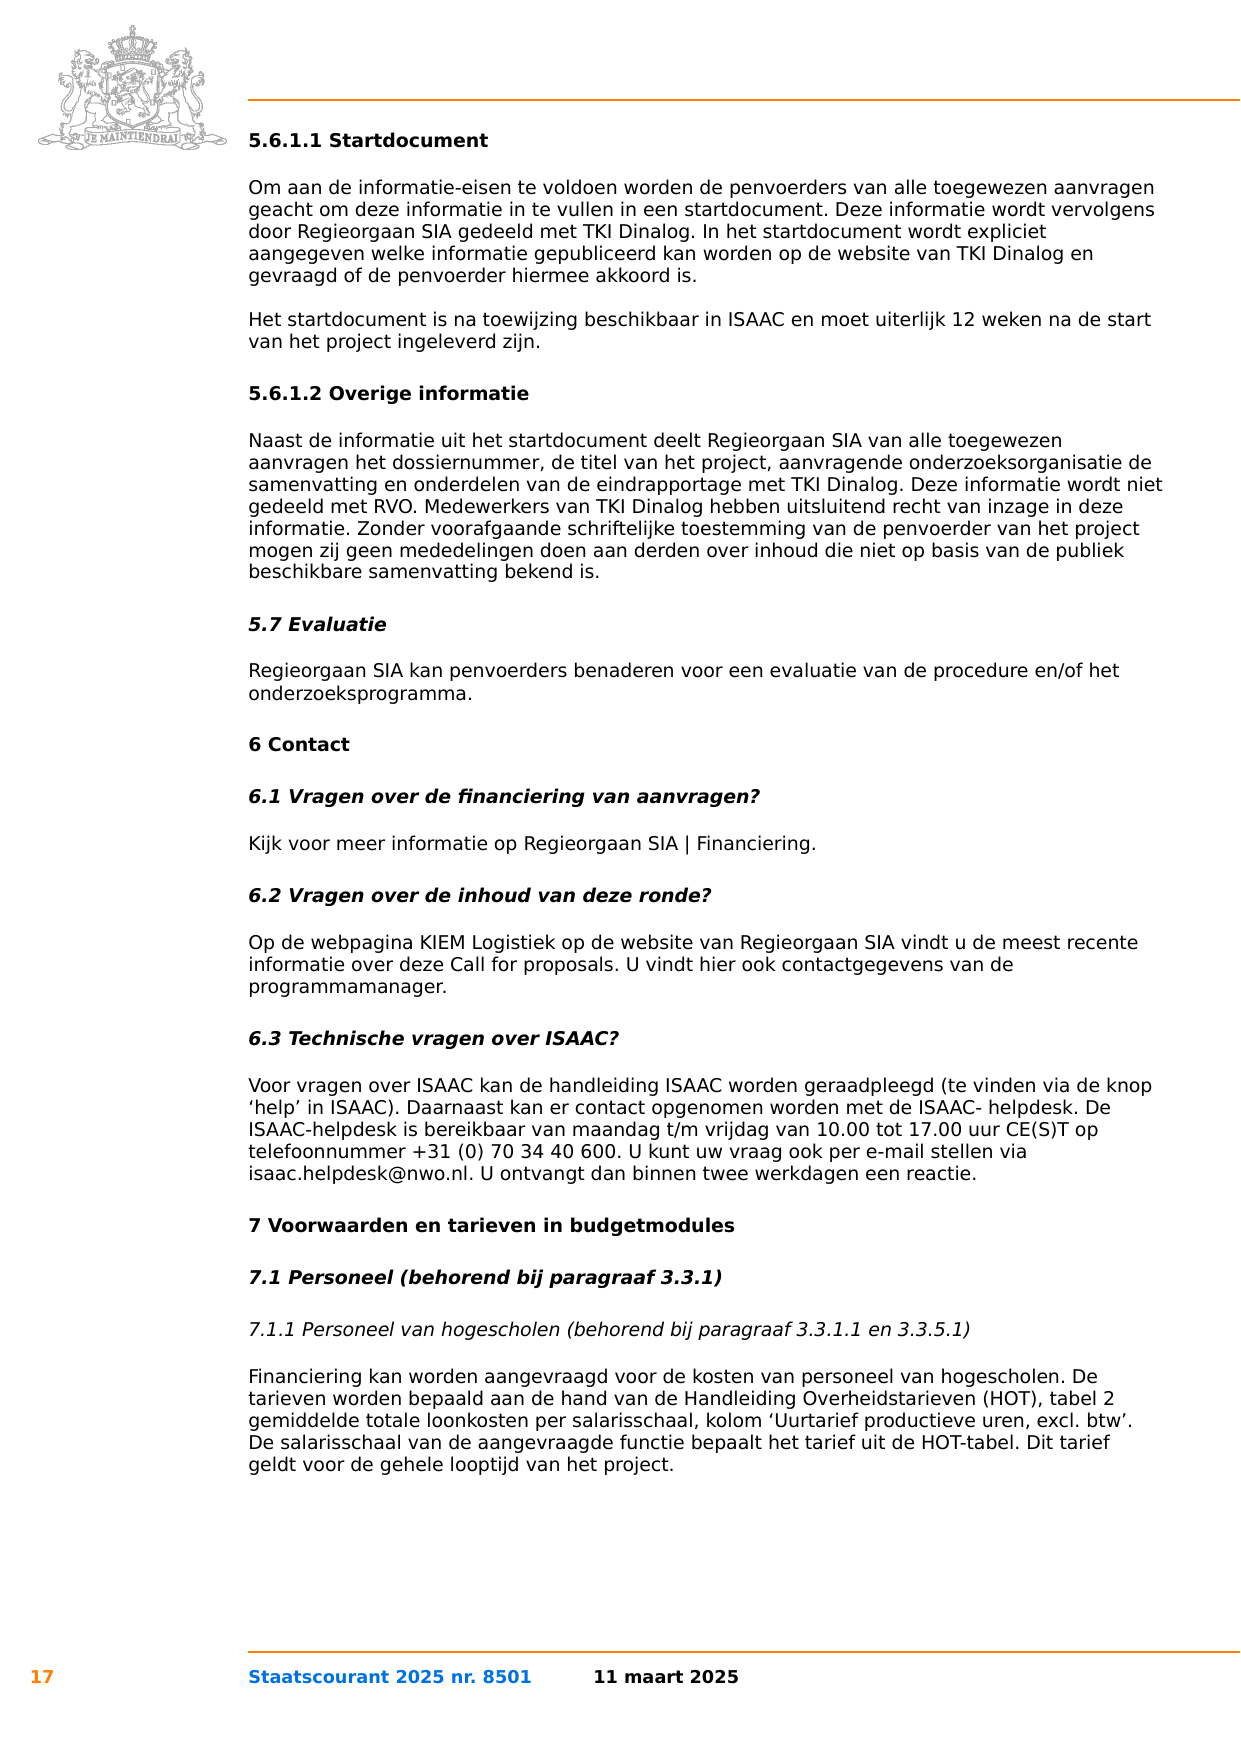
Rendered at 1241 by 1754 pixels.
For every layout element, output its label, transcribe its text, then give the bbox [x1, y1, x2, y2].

text Regieorgaan SIA kan penvoerders benaderen voor een evaluatie van de procedure en/of het onderzoeksprogramma. [248, 660, 1163, 704]
subtitle 6 Contact [248, 734, 1163, 756]
subtitle 7.1 Personeel (behorend bij paragraaf 3.3.1) [248, 1267, 1163, 1289]
text Financiering kan worden aangevraagd voor de kosten van personeel van hogescholen. De tarieven worden bepaald aan de hand van de Handleiding Overheidstarieven (HOT), tabel 2 gemiddelde totale loonkosten per salarisschaal, kolom ‘Uurtarief productieve uren, excl. btw’. De salarisschaal van de aangevraagde functie bepaalt het tarief uit de HOT-tabel. Dit tarief geldt voor de gehele looptijd van het project. [248, 1366, 1163, 1476]
subtitle 7 Voorwaarden en tarieven in budgetmodules [248, 1215, 1163, 1237]
subtitle 6.2 Vragen over de inhoud van deze ronde? [248, 885, 1163, 907]
text Kijk voor meer informatie op Regieorgaan SIA | Financiering. [248, 833, 1163, 855]
subtitle 5.6.1.2 Overige informatie [248, 383, 1163, 404]
text Voor vragen over ISAAC kan de handleiding ISAAC worden geraadpleegd (te vinden via de knop ‘help’ in ISAAC). Daarnaast kan er contact opgenomen worden met de ISAAC- helpdesk. De ISAAC-helpdesk is bereikbaar van maandag t/m vrijdag van 10.00 tot 17.00 uur CE(S)T op telefoonnummer +31 (0) 70 34 40 600. U kunt uw vraag ook per e-mail stellen via isaac.helpdesk@nwo.nl. U ontvangt dan binnen twee werkdagen een reactie. [248, 1075, 1163, 1185]
text Het startdocument is na toewijzing beschikbaar in ISAAC en moet uiterlijk 12 weken na de start van het project ingeleverd zijn. [248, 309, 1163, 353]
subtitle 5.6.1.1 Startdocument [248, 130, 1163, 152]
picture [38, 25, 227, 150]
text Naast de informatie uit het startdocument deelt Regieorgaan SIA van alle toegewezen aanvragen het dossiernummer, de titel van het project, aanvragende onderzoeksorganisatie de samenvatting en onderdelen van de eindrapportage met TKI Dinalog. Deze informatie wordt niet gedeeld met RVO. Medewerkers van TKI Dinalog hebben uitsluitend recht van inzage in deze informatie. Zonder voorafgaande schriftelijke toestemming van de penvoerder van het project mogen zij geen mededelingen doen aan derden over inhoud die niet op basis van de publiek beschikbare samenvatting bekend is. [248, 429, 1163, 583]
text Op de webpagina KIEM Logistiek op de website van Regieorgaan SIA vindt u de meest recente informatie over deze Call for proposals. U vindt hier ook contactgegevens van de programmamanager. [248, 932, 1163, 998]
subtitle 5.7 Evaluatie [248, 613, 1163, 635]
subtitle 6.1 Vragen over de financiering van aanvragen? [248, 786, 1163, 808]
subtitle 7.1.1 Personeel van hogescholen (behorend bij paragraaf 3.3.1.1 en 3.3.5.1) [248, 1319, 1163, 1341]
subtitle 6.3 Technische vragen over ISAAC? [248, 1028, 1163, 1050]
text Om aan de informatie-eisen te voldoen worden de penvoerders van alle toegewezen aanvragen geacht om deze informatie in te vullen in een startdocument. Deze informatie wordt vervolgens door Regieorgaan SIA gedeeld met TKI Dinalog. In het startdocument wordt expliciet aangegeven welke informatie gepubliceerd kan worden op de website van TKI Dinalog en gevraagd of de penvoerder hiermee akkoord is. [248, 177, 1163, 287]
